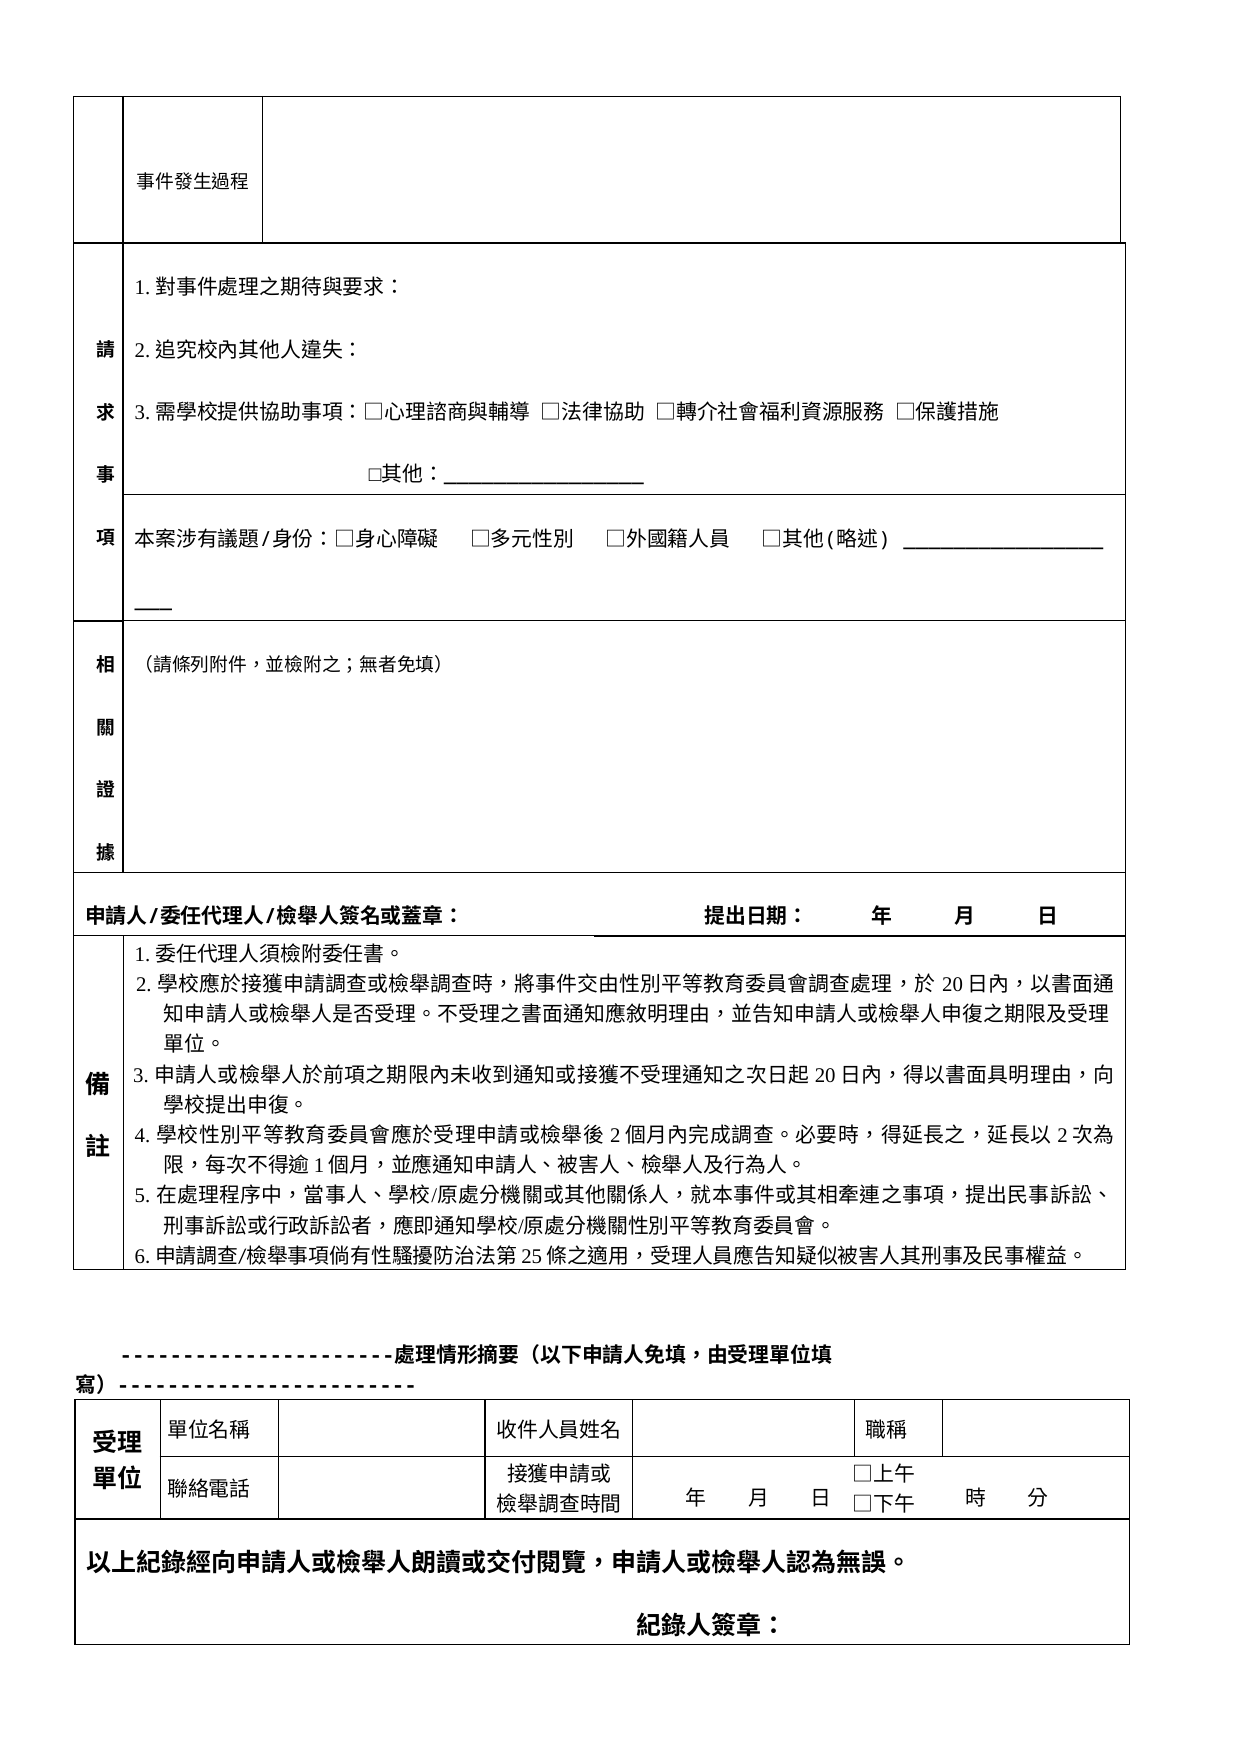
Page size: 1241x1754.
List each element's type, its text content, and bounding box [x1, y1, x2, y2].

text ----------------------處理情形摘要（以下申請人免填，由受理單位填寫）------------------------ [75, 1338, 1165, 1399]
table_cell 事件發生過程 [124, 97, 262, 242]
table_header 單位名稱 [161, 1400, 278, 1456]
table_header [943, 1400, 1129, 1456]
table_cell 1. 對事件處理之期待與要求： 2. 追究校內其他人違失： 3. 需學校提供協助事項：□心理諮商與輔導 □法律協助 □轉介社會福利資源服務 □保護措施 □其他：________________ [124, 244, 1125, 494]
table_cell [279, 1457, 484, 1518]
table_cell 以上紀錄經向申請人或檢舉人朗讀或交付閱覽，申請人或檢舉人認為無誤。 紀錄人簽章： [76, 1520, 1129, 1644]
table_cell [1121, 96, 1126, 242]
table_cell （請條列附件，並檢附之；無者免填） [124, 621, 1125, 872]
table_header 職稱 [855, 1400, 942, 1456]
table_cell 聯絡電話 [161, 1457, 278, 1518]
table_cell 本案涉有議題/身份：□身心障礙 □多元性別 □外國籍人員 □其他(略述) ___________________ [124, 495, 1125, 620]
table_cell 1. 委任代理人須檢附委任書。 2. 學校應於接獲申請調查或檢舉調查時，將事件交由性別平等教育委員會調查處理，於20日內，以書面通知申請人或檢舉人是否受理。不受理之書面通知應敘明理由，並告知申請人或檢舉人申復之期限及受理單位。 3. 申請人或檢舉人於前項之期限內未收到通知或接獲不受理通知之次日起20日內，得以書面具明理由，向學校提出申復。 4. 學校性別平等教育委員會應於受理申請或檢舉後2個月內完成調查。必要時，得延長之，延長以2次為限，每次不得逾1個月，並應通知申請人、被害人、檢舉人及行為人。 5. 在處理程序中，當事人、學校/原處分機關或其他關係人，就本事件或其相牽連之事項，提出民事訴訟、刑事訴訟或行政訴訟者，應即通知學校/原處分機關性別平等教育委員會。 6. 申請調查/檢舉事項倘有性騷擾防治法第25條之適用，受理人員應告知疑似被害人其刑事及民事權益。 [124, 936, 1125, 1269]
table_cell [263, 97, 1120, 242]
table_cell 事實內容 [74, 97, 122, 242]
table_header [633, 1400, 854, 1456]
table_cell 提出日期： 年 月 日 [594, 873, 1125, 935]
table_cell 相關證據 [74, 622, 122, 872]
table_cell 年 月 日 □上午□下午 時 分 [633, 1457, 1129, 1518]
table_cell 接獲申請或 檢舉調查時間 [486, 1457, 632, 1518]
table_header 受理單位 [76, 1400, 160, 1518]
table_cell 請求事項 [74, 244, 122, 620]
table_header [279, 1400, 484, 1456]
table_cell 申請人/委任代理人/檢舉人簽名或蓋章： [74, 873, 594, 935]
table_header 收件人員姓名 [486, 1400, 632, 1456]
table_cell 備 註 [74, 936, 123, 1269]
